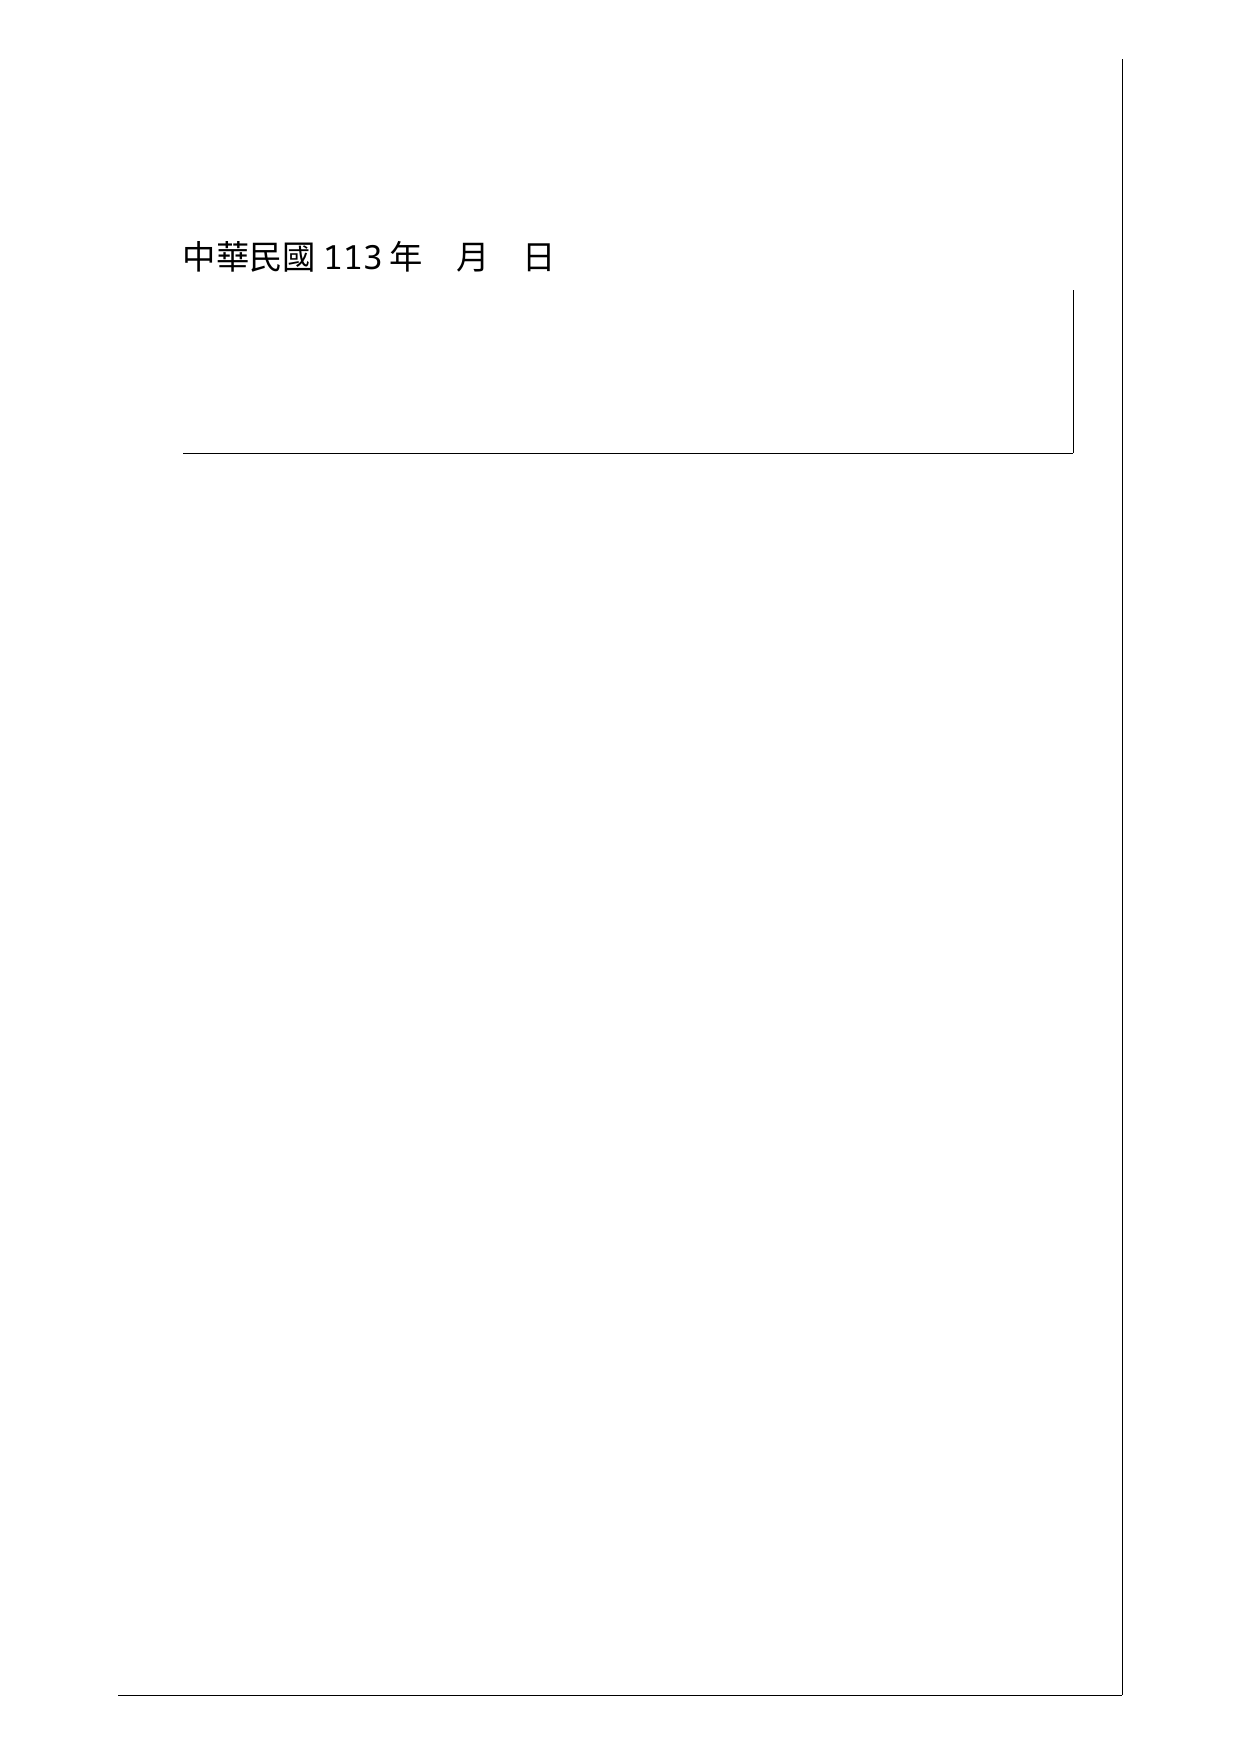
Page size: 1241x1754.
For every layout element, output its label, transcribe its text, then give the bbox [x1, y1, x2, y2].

text 中華民國113年 月 日 [183, 228, 1057, 280]
